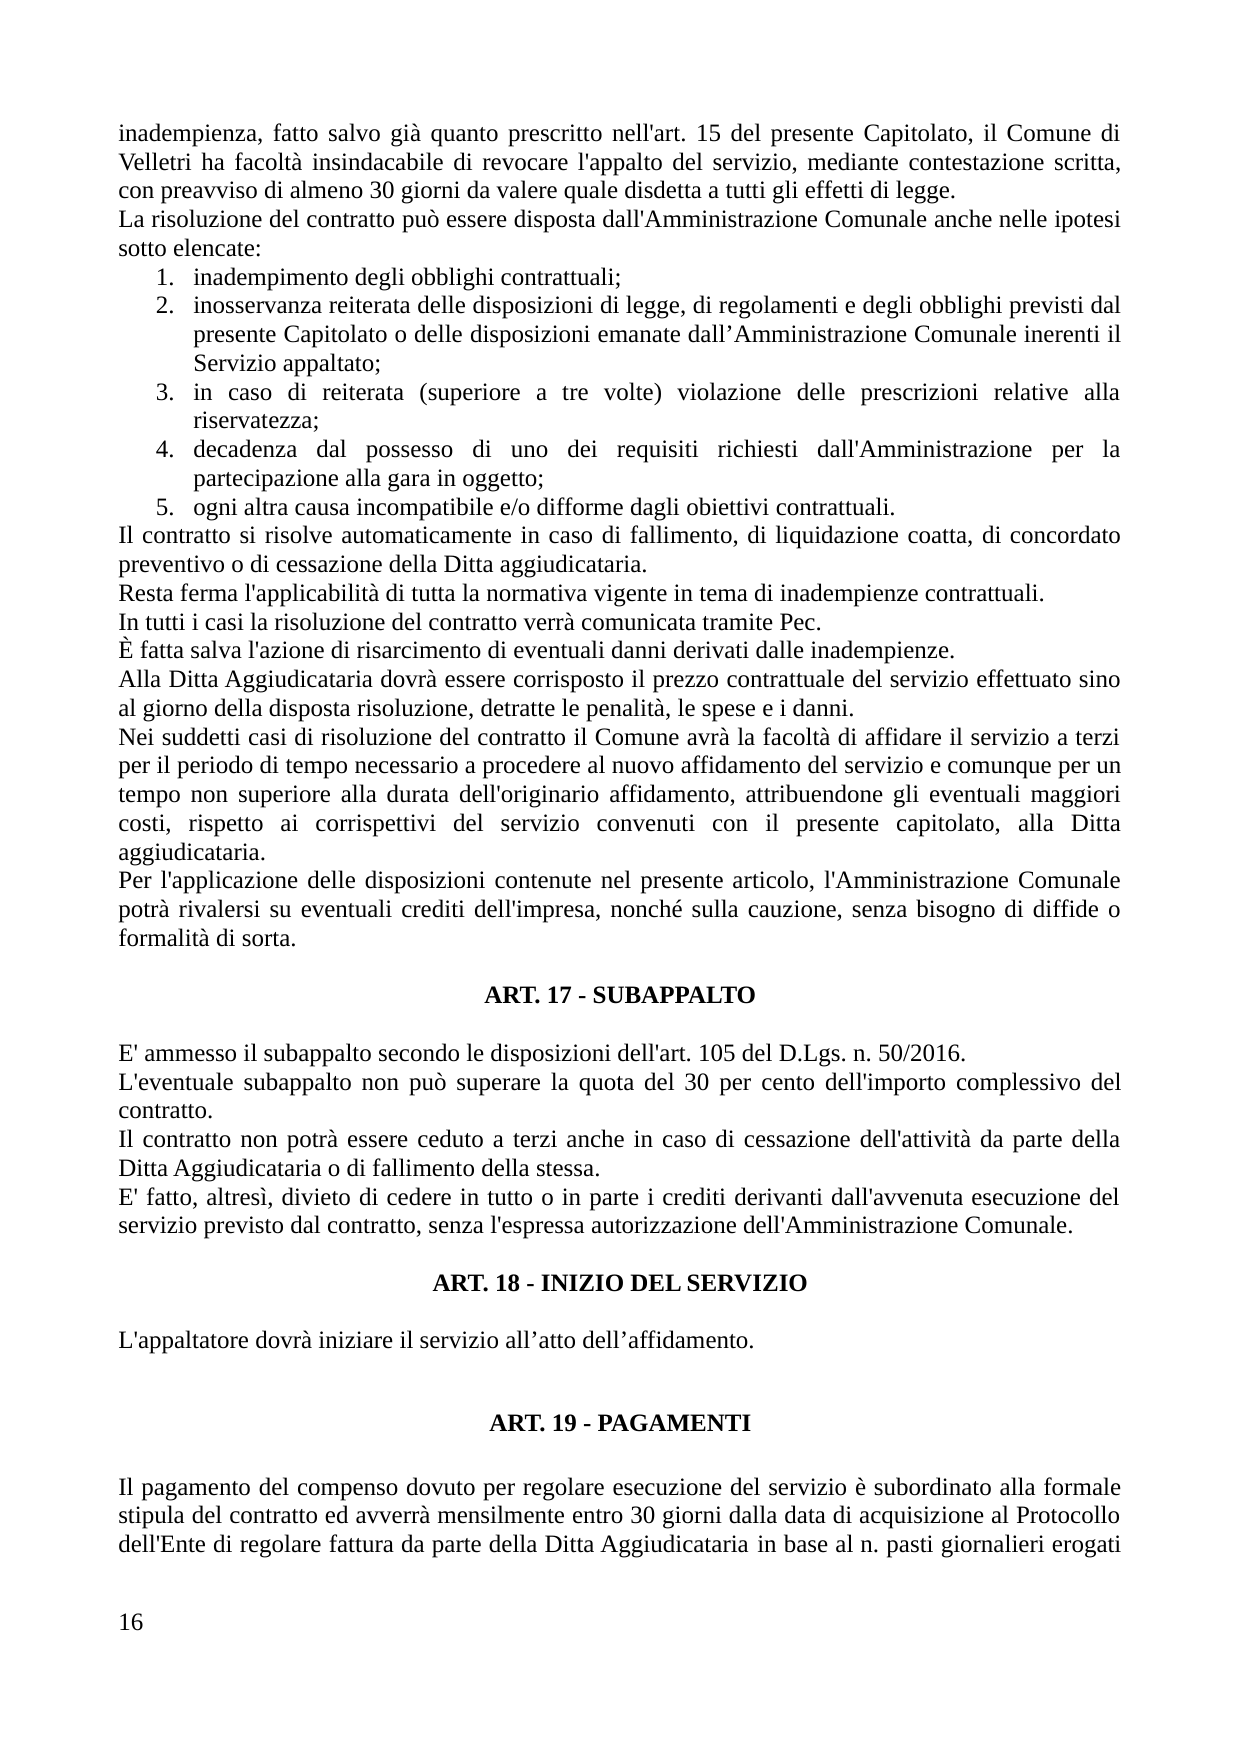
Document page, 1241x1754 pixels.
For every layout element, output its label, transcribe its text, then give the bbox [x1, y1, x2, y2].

list in caso di reiterata (superiore a tre volte) violazione delle prescrizioni relative alla riservatezza; [156, 377, 1122, 434]
text Resta ferma l'applicabilità di tutta la normativa vigente in tema di inadempienze contrattuali. [118, 578, 1122, 607]
text L'eventuale subappalto non può superare la quota del 30 per cento dell'importo complessivo del contratto. [118, 1067, 1122, 1124]
list inadempimento degli obblighi contrattuali; [156, 262, 1122, 291]
subtitle ART. 19 - PAGAMENTI [118, 1408, 1122, 1437]
text Il contratto non potrà essere ceduto a terzi anche in caso di cessazione dell'attività da parte della Ditta Aggiudicataria o di fallimento della stessa. [118, 1124, 1122, 1182]
list decadenza dal possesso di uno dei requisiti richiesti dall'Amministrazione per la partecipazione alla gara in oggetto; [156, 434, 1122, 492]
list ogni altra causa incompatibile e/o difforme dagli obiettivi contrattuali. [156, 492, 1122, 521]
text Il contratto si risolve automaticamente in caso di fallimento, di liquidazione coatta, di concordato preventivo o di cessazione della Ditta aggiudicataria. [118, 521, 1122, 578]
text ART. 18 - INIZIO DEL SERVIZIO [118, 1268, 1122, 1297]
text Nei suddetti casi di risoluzione del contratto il Comune avrà la facoltà di affidare il servizio a terzi per il periodo di tempo necessario a procedere al nuovo affidamento del servizio e comunque per un tempo non superiore alla durata dell'originario affidamento, attribuendone gli eventuali maggiori costi, rispetto ai corrispettivi del servizio convenuti con il presente capitolato, alla Ditta aggiudicataria. [118, 722, 1122, 866]
text Alla Ditta Aggiudicataria dovrà essere corrisposto il prezzo contrattuale del servizio effettuato sino al giorno della disposta risoluzione, detratte le penalità, le spese e i danni. [118, 664, 1122, 722]
text E' ammesso il subappalto secondo le disposizioni dell'art. 105 del D.Lgs. n. 50/2016. [118, 1038, 1122, 1067]
list inosservanza reiterata delle disposizioni di legge, di regolamenti e degli obblighi previsti dal presente Capitolato o delle disposizioni emanate dall’Amministrazione Comunale inerenti il Servizio appaltato; [156, 291, 1122, 377]
text L'appaltatore dovrà iniziare il servizio all’atto dell’affidamento. [118, 1326, 1122, 1354]
text In tutti i casi la risoluzione del contratto verrà comunicata tramite Pec. [118, 607, 1122, 636]
text È fatta salva l'azione di risarcimento di eventuali danni derivati dalle inadempienze. [118, 636, 1122, 664]
text Per l'applicazione delle disposizioni contenute nel presente articolo, l'Amministrazione Comunale potrà rivalersi su eventuali crediti dell'impresa, nonché sulla cauzione, senza bisogno di diffide o formalità di sorta. [118, 866, 1122, 952]
text E' fatto, altresì, divieto di cedere in tutto o in parte i crediti derivanti dall'avvenuta esecuzione del servizio previsto dal contratto, senza l'espressa autorizzazione dell'Amministrazione Comunale. [118, 1182, 1122, 1239]
text inadempienza, fatto salvo già quanto prescritto nell'art. 15 del presente Capitolato, il Comune di Velletri ha facoltà insindacabile di revocare l'appalto del servizio, mediante contestazione scritta, con preavviso di almeno 30 giorni da valere quale disdetta a tutti gli effetti di legge. [118, 118, 1122, 204]
text ART. 17 - SUBAPPALTO [118, 981, 1122, 1009]
text La risoluzione del contratto può essere disposta dall'Amministrazione Comunale anche nelle ipotesi sotto elencate: [118, 204, 1122, 262]
text Il pagamento del compenso dovuto per regolare esecuzione del servizio è subordinato alla formale stipula del contratto ed avverrà mensilmente entro 30 giorni dalla data di acquisizione al Protocollo dell'Ente di regolare fattura da parte della Ditta Aggiudicataria in base al n. pasti giornalieri erogati [118, 1472, 1122, 1558]
